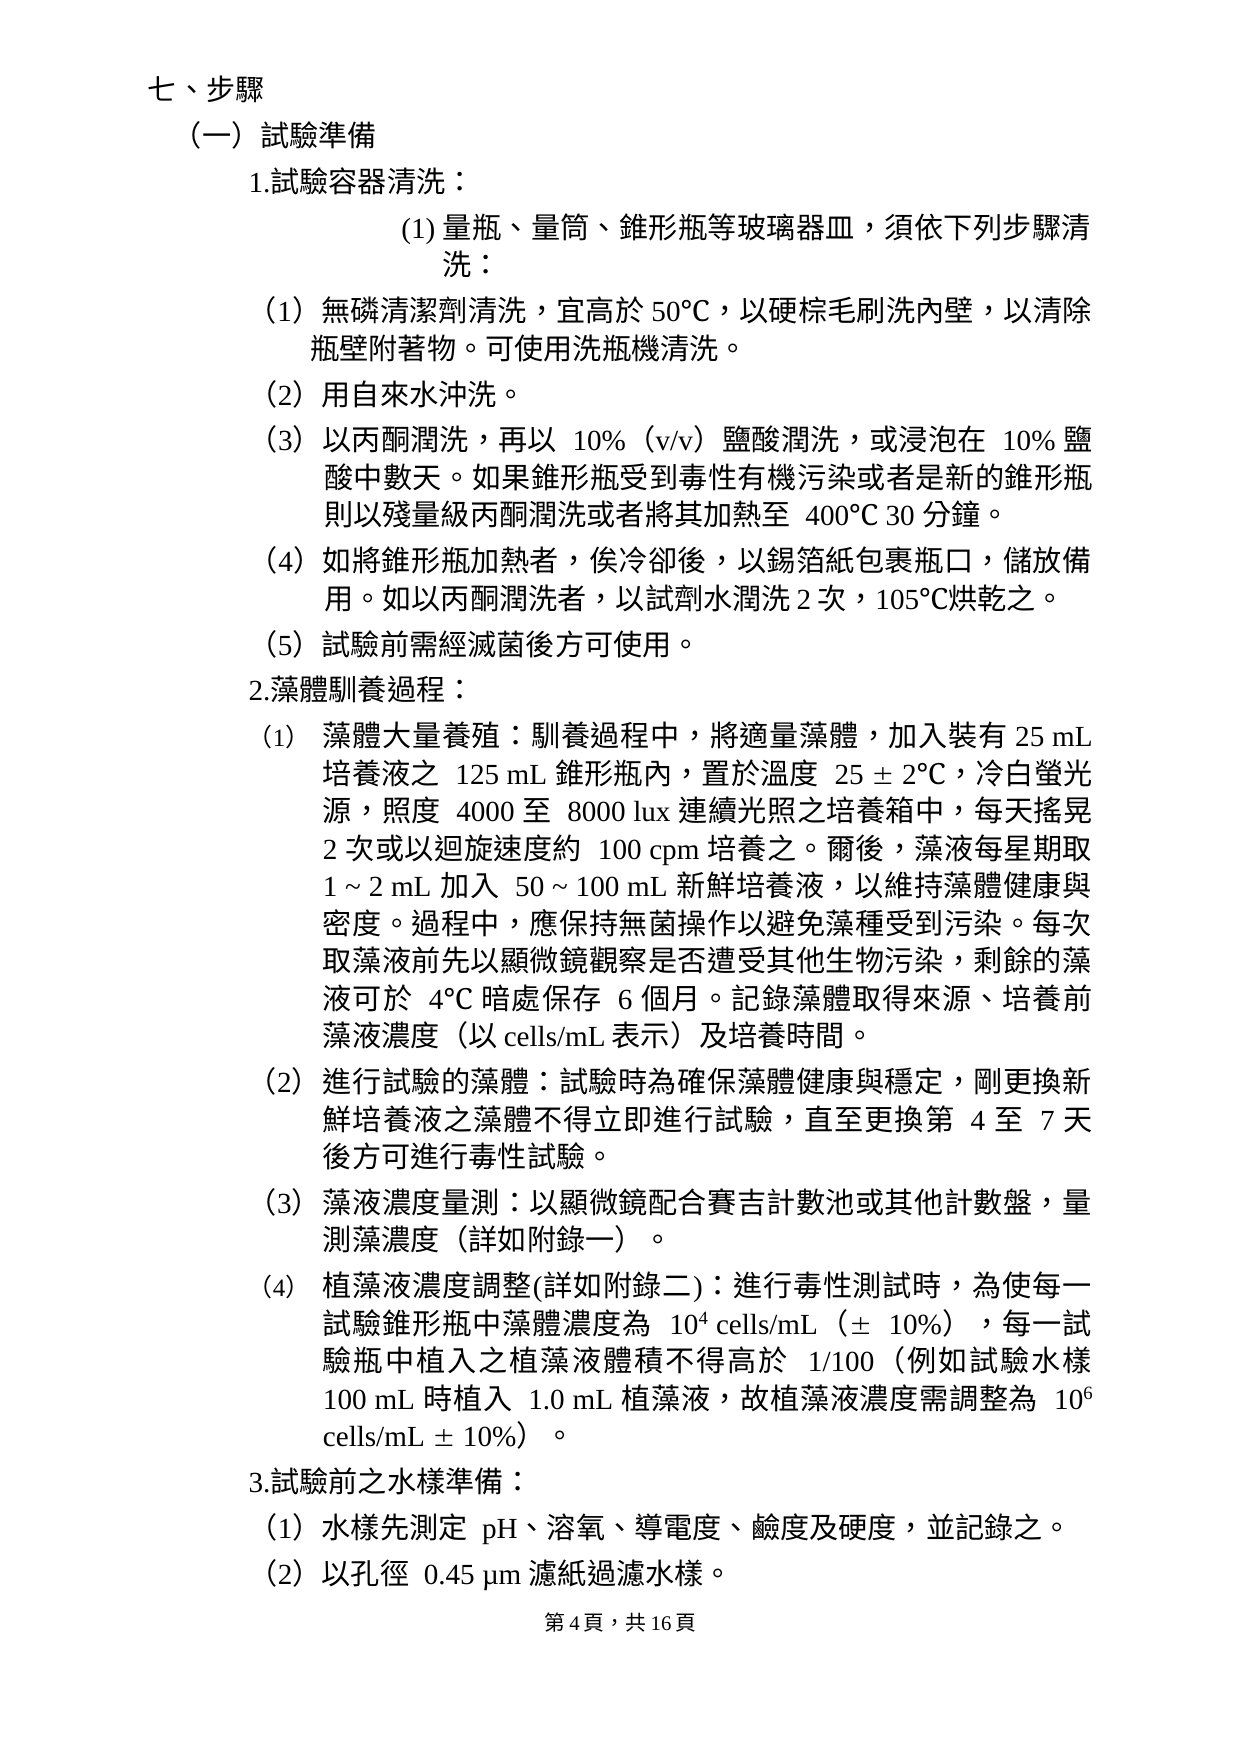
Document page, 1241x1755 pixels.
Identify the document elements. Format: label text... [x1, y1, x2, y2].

text （2）以孔徑 0.45 µm 濾紙過濾水樣。 [248, 1554, 1093, 1592]
text （1）無磷清潔劑清洗，宜高於50℃，以硬棕毛刷洗內壁，以清除瓶壁附著物。可使用洗瓶機清洗。 [248, 292, 1093, 367]
text 1.試驗容器清洗： [248, 162, 1093, 200]
text （一）試驗準備 [173, 117, 1093, 154]
text 七、步驟 [148, 71, 1093, 108]
text （5）試驗前需經滅菌後方可使用。 [248, 625, 1093, 662]
list 進行試驗的藻體：試驗時為確保藻體健康與穩定，剛更換新鮮培養液之藻體不得立即進行試驗，直至更換第 4 至 7 天後方可進行毒性試驗。 [248, 1062, 1093, 1175]
text 3.試驗前之水樣準備： [248, 1462, 1093, 1500]
text （1）水樣先測定 pH、溶氧、導電度、鹼度及硬度，並記錄之。 [248, 1508, 1093, 1546]
list 藻液濃度量測：以顯微鏡配合賽吉計數池或其他計數盤，量測藻濃度（詳如附錄一）。 [248, 1183, 1093, 1258]
list 藻體大量養殖：馴養過程中，將適量藻體，加入裝有25 mL培養液之 125 mL 錐形瓶內，置於溫度 25  2℃，冷白螢光源，照度 4000 至 8000 lux 連續光照之培養箱中，每天搖晃 2 次或以迴旋速度約 100 cpm 培養之。爾後，藻液每星期取1 ~ 2 mL 加入 50 ~ 100 mL 新鮮培養液，以維持藻體健康與密度。過程中，應保持無菌操作以避免藻種受到污染。每次取藻液前先以顯微鏡觀察是否遭受其他生物污染，剩餘的藻液可於 4℃ 暗處保存 6 個月。記錄藻體取得來源、培養前藻液濃度（以cells/mL表示）及培養時間。 [248, 717, 1093, 1054]
text （3）以丙酮潤洗，再以 10%（v/v）鹽酸潤洗，或浸泡在 10% 鹽酸中數天。如果錐形瓶受到毒性有機污染或者是新的錐形瓶則以殘量級丙酮潤洗或者將其加熱至 400℃ 30 分鐘。 [248, 421, 1093, 533]
subtitle 量瓶、量筒、錐形瓶等玻璃器皿，須依下列步驟清洗： [401, 208, 1093, 283]
text 2.藻體馴養過程： [248, 671, 1093, 708]
text （4）如將錐形瓶加熱者，俟冷卻後，以錫箔紙包裹瓶口，儲放備用。如以丙酮潤洗者，以試劑水潤洗2次，105℃烘乾之。 [248, 542, 1093, 617]
text （2）用自來水沖洗。 [248, 375, 1093, 412]
list 植藻液濃度調整(詳如附錄二)：進行毒性測試時，為使每一試驗錐形瓶中藻體濃度為 104 cells/mL（ 10%），每一試驗瓶中植入之植藻液體積不得高於 1/100（例如試驗水樣 100 mL 時植入 1.0 mL 植藻液，故植藻液濃度需調整為 106 cells/mL  10%）。 [248, 1267, 1093, 1454]
